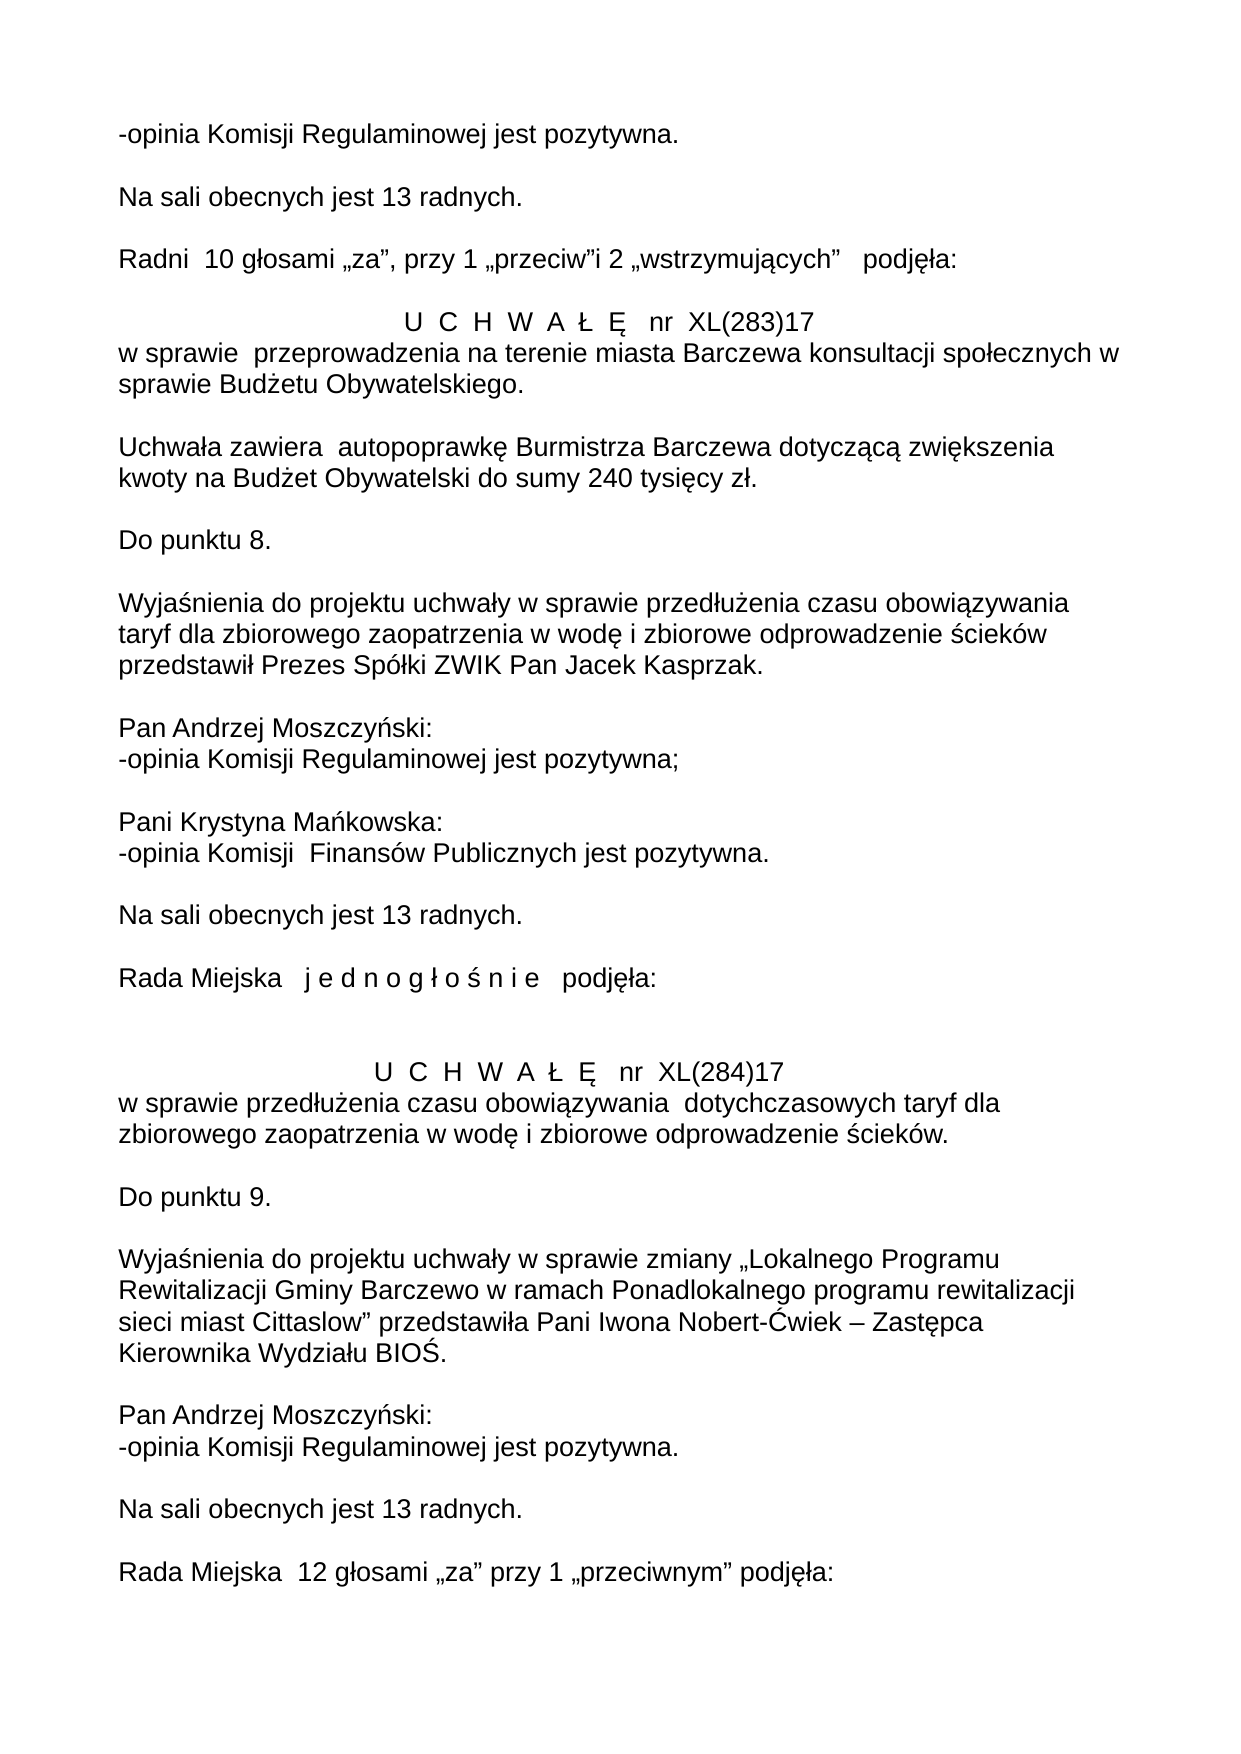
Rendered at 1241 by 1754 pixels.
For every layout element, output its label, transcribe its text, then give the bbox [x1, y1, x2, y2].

text Radni 10 głosami „za”, przy 1 „przeciw”i 2 „wstrzymujących” podjęła: [118, 243, 1122, 274]
text Pan Andrzej Moszczyński: [118, 1399, 1122, 1431]
text Wyjaśnienia do projektu uchwały w sprawie przedłużenia czasu obowiązywania taryf dla zbiorowego zaopatrzenia w wodę i zbiorowe odprowadzenie ścieków przedstawił Prezes Spółki ZWIK Pan Jacek Kasprzak. [118, 587, 1122, 681]
text Rada Miejska 12 głosami „za” przy 1 „przeciwnym” podjęła: [118, 1556, 1122, 1587]
text Do punktu 8. [118, 524, 1122, 556]
text w sprawie przeprowadzenia na terenie miasta Barczewa konsultacji społecznych w sprawie Budżetu Obywatelskiego. [118, 337, 1122, 399]
text Na sali obecnych jest 13 radnych. [118, 1493, 1122, 1524]
text Na sali obecnych jest 13 radnych. [118, 181, 1122, 212]
text Uchwała zawiera autopoprawkę Burmistrza Barczewa dotyczącą zwiększenia kwoty na Budżet Obywatelski do sumy 240 tysięcy zł. [118, 431, 1122, 493]
text -opinia Komisji Regulaminowej jest pozytywna; [118, 743, 1122, 774]
text Pan Andrzej Moszczyński: [118, 712, 1122, 743]
text Rada Miejska j e d n o g ł o ś n i e podjęła: [118, 962, 1122, 993]
text Do punktu 9. [118, 1181, 1122, 1212]
text -opinia Komisji Regulaminowej jest pozytywna. [118, 118, 1122, 149]
text Na sali obecnych jest 13 radnych. [118, 899, 1122, 931]
text -opinia Komisji Regulaminowej jest pozytywna. [118, 1431, 1122, 1462]
text w sprawie przedłużenia czasu obowiązywania dotychczasowych taryf dla zbiorowego zaopatrzenia w wodę i zbiorowe odprowadzenie ścieków. [118, 1087, 1122, 1149]
text U C H W A Ł Ę nr XL(284)17 [118, 1056, 1122, 1087]
text Pani Krystyna Mańkowska: [118, 806, 1122, 837]
text -opinia Komisji Finansów Publicznych jest pozytywna. [118, 837, 1122, 868]
text Wyjaśnienia do projektu uchwały w sprawie zmiany „Lokalnego Programu Rewitalizacji Gminy Barczewo w ramach Ponadlokalnego programu rewitalizacji sieci miast Cittaslow” przedstawiła Pani Iwona Nobert-Ćwiek – Zastępca Kierownika Wydziału BIOŚ. [118, 1243, 1122, 1368]
text U C H W A Ł Ę nr XL(283)17 [118, 306, 1122, 337]
